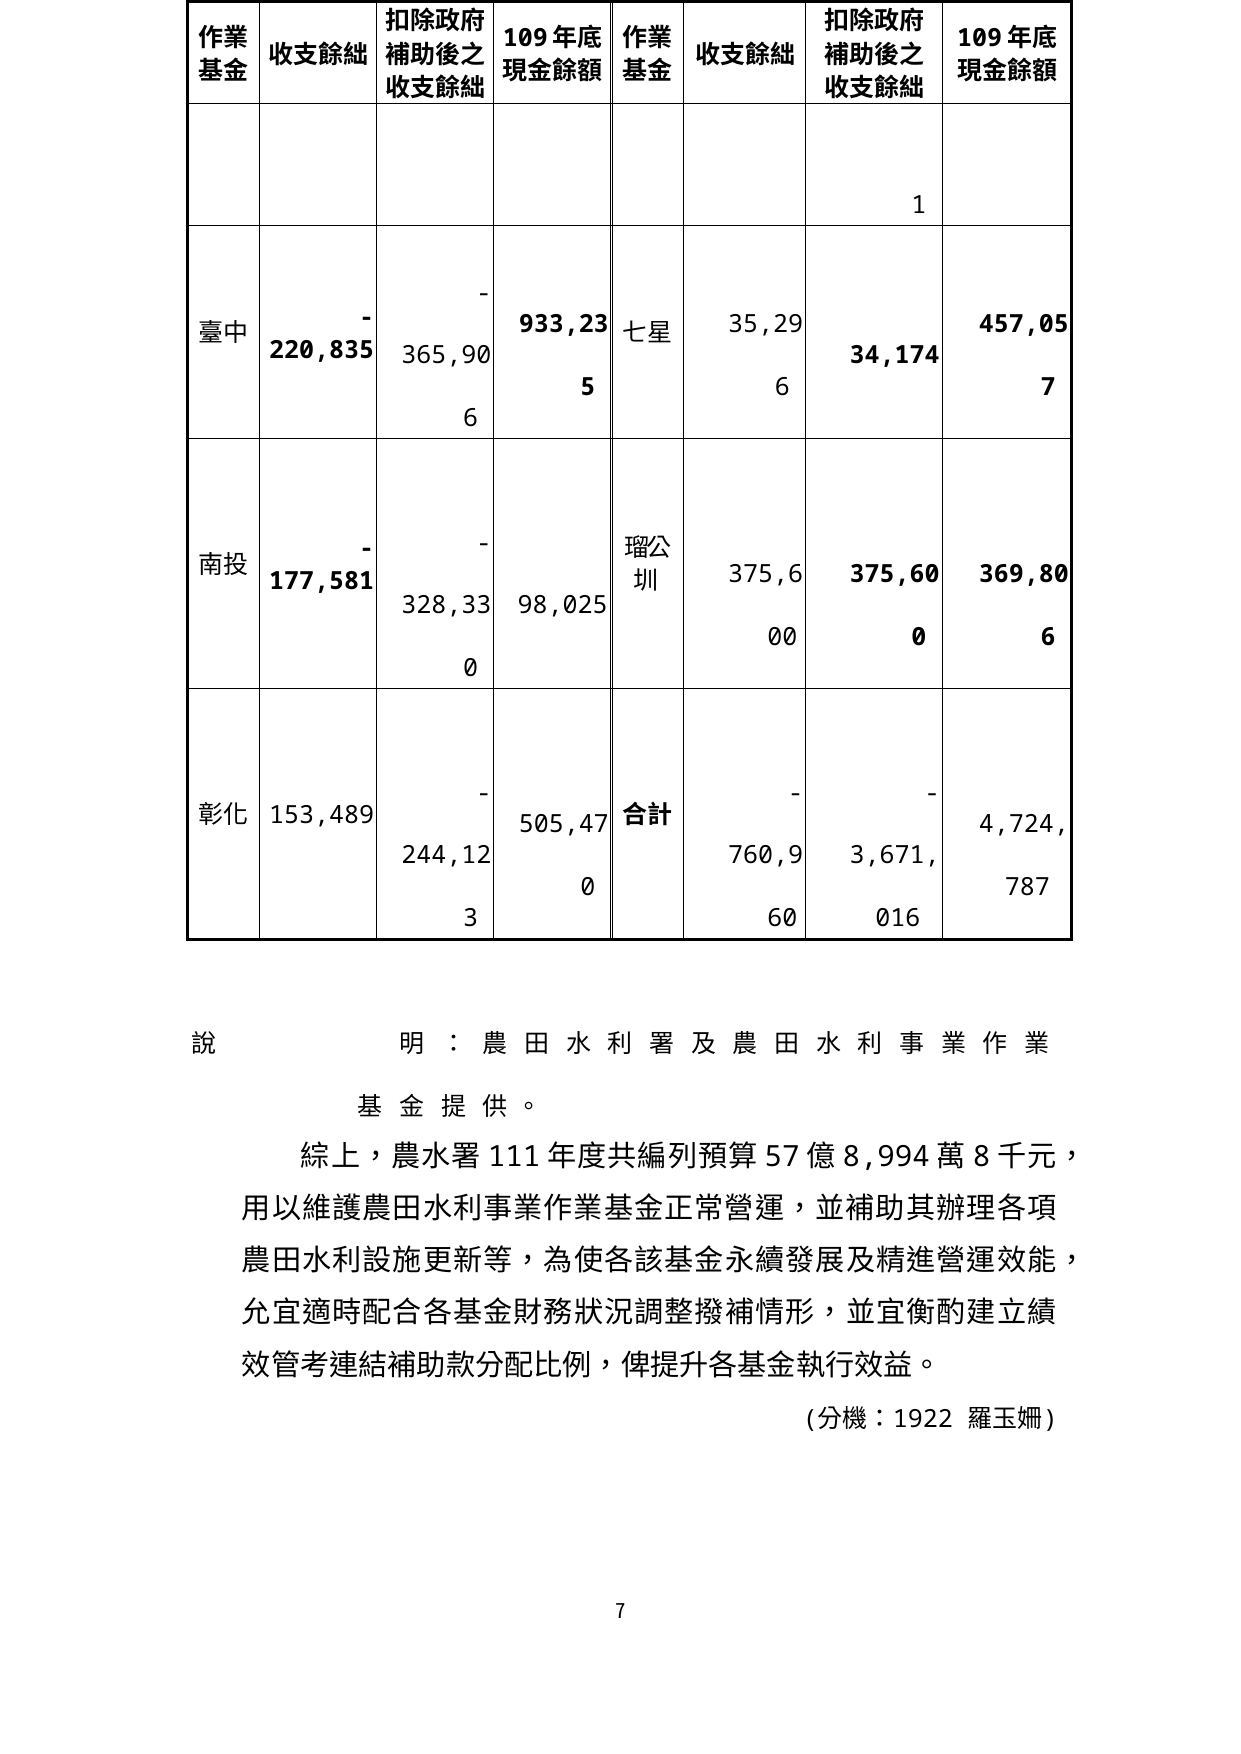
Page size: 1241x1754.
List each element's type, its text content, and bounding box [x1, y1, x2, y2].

table_cell 南投 [189, 439, 259, 687]
table_cell -3,671,016 [806, 689, 942, 937]
table_cell -177,581 [260, 439, 376, 687]
table_cell [189, 104, 259, 225]
table_header 收支餘絀 [684, 3, 805, 103]
table_cell [377, 104, 493, 225]
table_cell [260, 104, 376, 225]
table_cell 35,296 [684, 226, 805, 437]
text 綜上，農水署111年度共編列預算57億8,994萬8千元，用以維護農田水利事業作業基金正常營運，並補助其辦理各項農田水利設施更新等，為使各該基金永續發展及精進營運效能，允宜適時配合各基金財務狀況調整撥補情形，並宜衡酌建立績效管考連結補助款分配比例，俾提升各基金執行效益。 [242, 1125, 1058, 1385]
table_cell 34,174 [806, 226, 942, 437]
table_cell 457,057 [943, 226, 1070, 437]
table_header 扣除政府 補助後之 收支餘絀 [806, 3, 942, 103]
table_header 作業基金 [189, 3, 259, 103]
table_header 109年底現金餘額 [494, 3, 610, 103]
table_cell -220,835 [260, 226, 376, 437]
table_cell 375,600 [806, 439, 942, 687]
table_cell 七星 [613, 226, 683, 437]
table_cell 1 [806, 104, 942, 225]
table_cell 彰化 [189, 689, 259, 937]
table_header 收支餘絀 [260, 3, 376, 103]
table_cell 933,235 [494, 226, 610, 437]
table_cell -328,330 [377, 439, 493, 687]
table_cell 4,724,787 [943, 689, 1070, 937]
table_cell [613, 104, 683, 225]
table_cell [494, 104, 610, 225]
table_cell -760,960 [684, 689, 805, 937]
table_cell 369,806 [943, 439, 1070, 687]
table_cell 臺中 [189, 226, 259, 437]
table_cell 98,025 [494, 439, 610, 687]
table_cell [684, 104, 805, 225]
table_cell 153,489 [260, 689, 376, 937]
table_cell 合計 [613, 689, 683, 937]
table_header 109年底 現金餘額 [943, 3, 1070, 103]
table_cell -365,906 [377, 226, 493, 437]
text 說 明：農田水利署及農田水利事業作業基金提供。 [183, 1000, 1058, 1125]
table_header 扣除政府補助後之收支餘絀 [377, 3, 493, 103]
table_header 作業基金 [613, 3, 683, 103]
table_cell 505,470 [494, 689, 610, 937]
table_cell 375,600 [684, 439, 805, 687]
table_cell [943, 104, 1070, 225]
table_cell -244,123 [377, 689, 493, 937]
table_cell 瑠公圳 [613, 439, 683, 687]
text (分機：1922 羅玉姍) [183, 1385, 1058, 1437]
